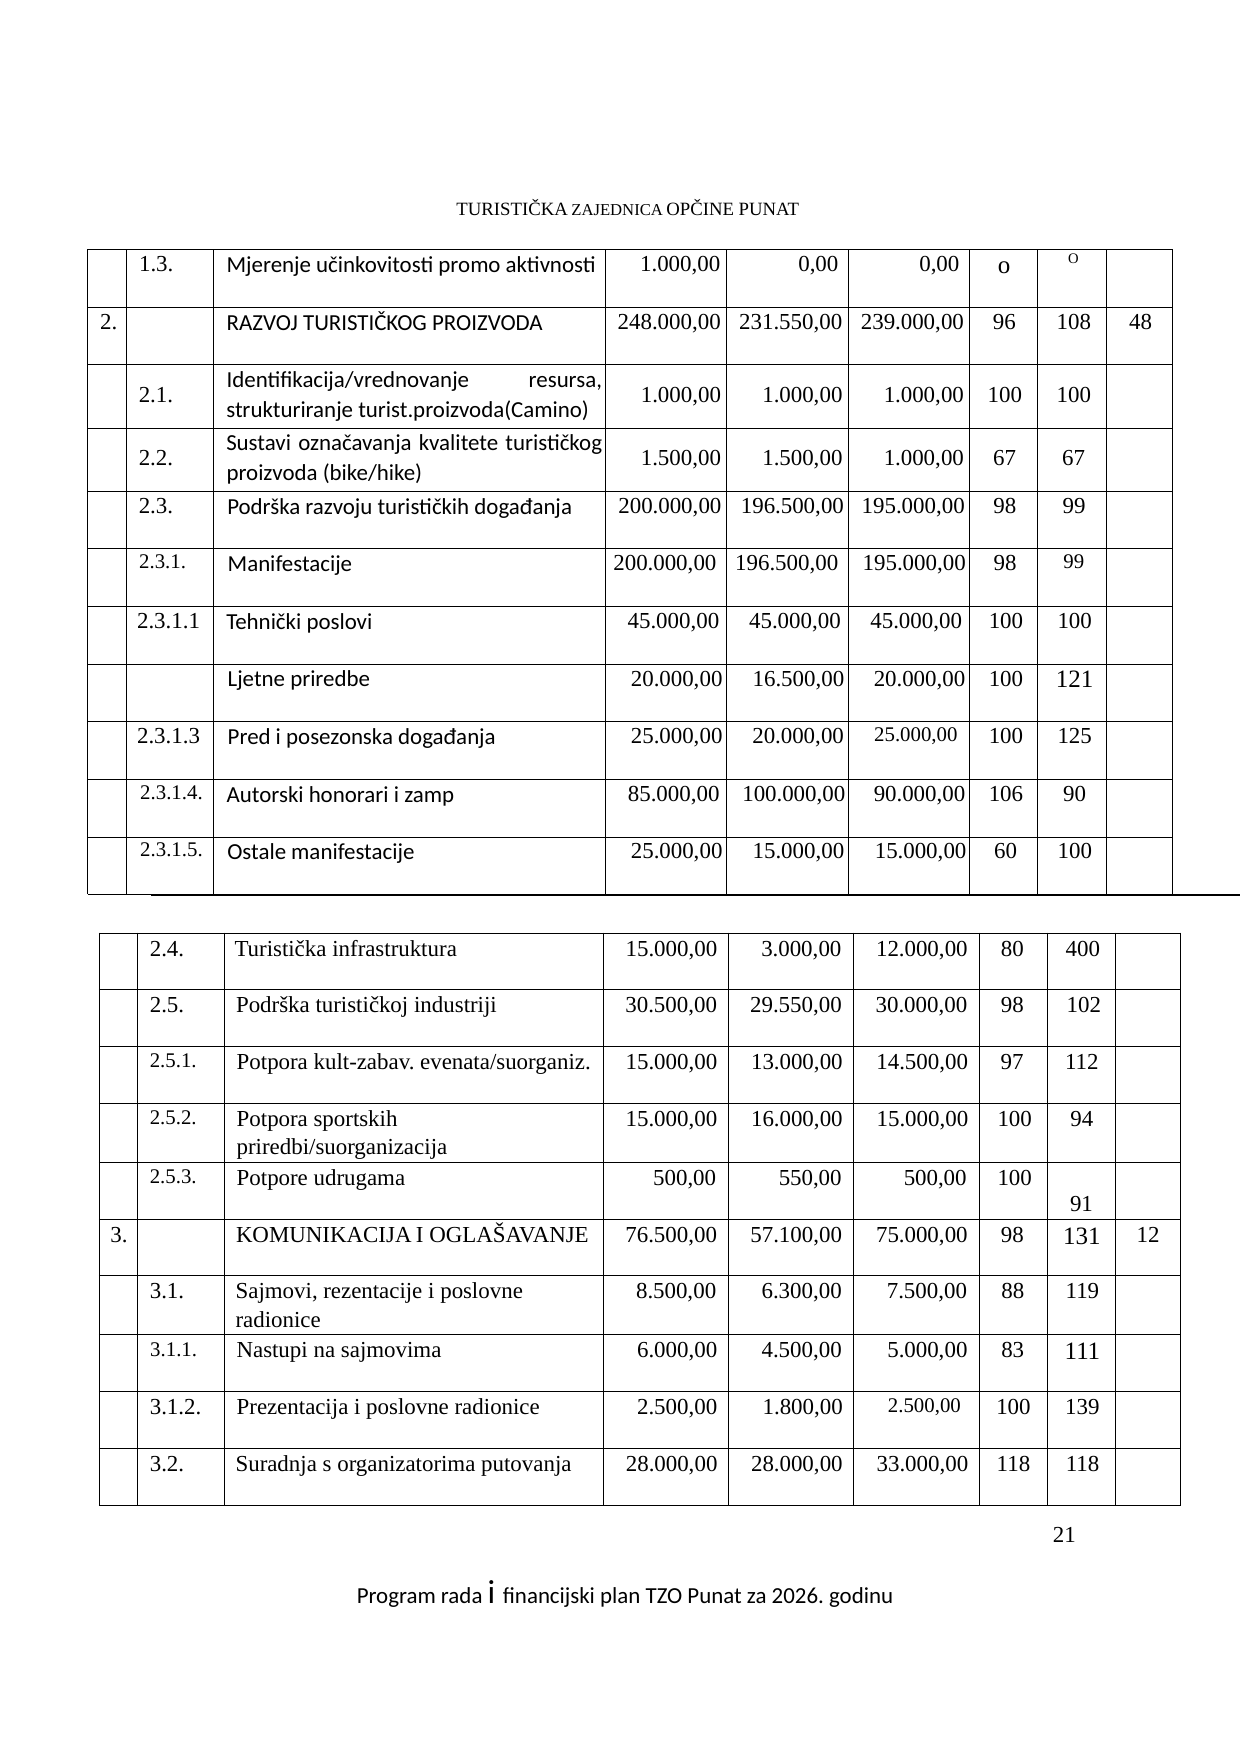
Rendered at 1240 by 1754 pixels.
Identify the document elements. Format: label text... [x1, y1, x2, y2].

table_cell 99 [1038, 549, 1106, 606]
table_cell 98 [970, 492, 1037, 548]
table_cell 112 [1048, 1047, 1115, 1103]
table_cell [100, 1047, 137, 1103]
table_cell O [1038, 250, 1106, 307]
table_cell 20.000,00 [849, 665, 969, 721]
table_cell 118 [980, 1449, 1047, 1504]
table_cell 1.3. [127, 250, 213, 307]
table_cell 98 [980, 990, 1047, 1046]
table_cell [1116, 1335, 1180, 1391]
table_cell 100 [1038, 607, 1106, 663]
table_cell 3.1.1. [138, 1335, 224, 1391]
table_cell 15.000,00 [854, 1104, 979, 1162]
table_cell [1116, 1392, 1180, 1448]
table_cell 98 [970, 549, 1037, 606]
table_cell [100, 1163, 137, 1218]
table_cell 2.2. [127, 429, 213, 491]
table_cell 100.000,00 [727, 780, 848, 836]
table_cell Nastupi na sajmovima [225, 1335, 603, 1391]
table_cell 1.000,00 [849, 365, 969, 427]
table_cell 6.000,00 [604, 1335, 728, 1391]
table_cell 2.5.3. [138, 1163, 224, 1218]
table_cell 67 [1038, 429, 1106, 491]
table_cell [88, 722, 126, 779]
table_cell [100, 1276, 137, 1334]
table_cell 83 [980, 1335, 1047, 1391]
table_cell [1107, 429, 1172, 491]
table_cell 20.000,00 [606, 665, 726, 721]
table_cell 1.500,00 [606, 429, 726, 491]
table_cell Mjerenje učinkovitosti promo aktivnosti [214, 250, 605, 307]
table_cell Podrška razvoju turističkih događanja [214, 492, 605, 548]
table_cell 1.000,00 [727, 365, 848, 427]
table_cell 15.000,00 [604, 1047, 728, 1103]
table_cell 15.000,00 [727, 838, 848, 894]
table_cell Potpore udrugama [225, 1163, 603, 1218]
table_cell 2.3.1. [127, 549, 213, 606]
table_cell 119 [1048, 1276, 1115, 1334]
table_cell 29.550,00 [729, 990, 853, 1046]
table_cell 13.000,00 [729, 1047, 853, 1103]
table_cell 96 [970, 308, 1037, 364]
table_cell 1.500,00 [727, 429, 848, 491]
table_cell 8.500,00 [604, 1276, 728, 1334]
table_cell 1.000,00 [849, 429, 969, 491]
table_cell 90.000,00 [849, 780, 969, 836]
table_header 2.4. [138, 934, 224, 989]
table_cell 14.500,00 [854, 1047, 979, 1103]
table_cell 500,00 [854, 1163, 979, 1218]
table_cell 99 [1038, 492, 1106, 548]
table_cell 91 [1048, 1163, 1115, 1218]
table_cell 100 [1038, 365, 1106, 427]
table_cell 200.000,00 [606, 549, 726, 606]
table_cell [88, 429, 126, 491]
table_header 80 [980, 934, 1047, 989]
table_cell Sajmovi, rezentacije i poslovne radionice [225, 1276, 603, 1334]
table_cell RAZVOJ TURISTIČKOG PROIZVODA [214, 308, 605, 364]
table_cell 196.500,00 [727, 492, 848, 548]
table_cell 195.000,00 [849, 549, 969, 606]
table_cell 100 [980, 1104, 1047, 1162]
table_cell Ljetne priredbe [214, 665, 605, 721]
table_cell 100 [980, 1163, 1047, 1218]
table_cell [100, 1392, 137, 1448]
table_cell 5.000,00 [854, 1335, 979, 1391]
table_cell 0,00 [727, 250, 848, 307]
table_cell [1107, 665, 1172, 721]
table_cell 500,00 [604, 1163, 728, 1218]
table_cell 94 [1048, 1104, 1115, 1162]
table_cell 139 [1048, 1392, 1115, 1448]
table_cell 100 [970, 665, 1037, 721]
table_cell 239.000,00 [849, 308, 969, 364]
table_cell 2.500,00 [854, 1392, 979, 1448]
table_cell 28.000,00 [729, 1449, 853, 1504]
table_cell 25.000,00 [849, 722, 969, 779]
table_header 15.000,00 [604, 934, 728, 989]
table_cell [1107, 549, 1172, 606]
table_cell 45.000,00 [849, 607, 969, 663]
table_cell 3. [100, 1220, 137, 1275]
table_cell 20.000,00 [727, 722, 848, 779]
table_cell Pred i posezonska događanja [214, 722, 605, 779]
table_cell [127, 308, 213, 364]
table_cell 2.3.1.3 [127, 722, 213, 779]
table_cell 196.500,00 [727, 549, 848, 606]
table_cell 1.000,00 [606, 250, 726, 307]
table_cell [1107, 365, 1172, 427]
table_cell 106 [970, 780, 1037, 836]
table_cell 100 [980, 1392, 1047, 1448]
table_cell [1116, 1449, 1180, 1504]
table_cell 7.500,00 [854, 1276, 979, 1334]
table_cell KOMUNIKACIJA I OGLAŠAVANJE [225, 1220, 603, 1275]
table_cell [1107, 607, 1172, 663]
table_cell [1107, 722, 1172, 779]
table_header 400 [1048, 934, 1115, 989]
table_cell 2.3. [127, 492, 213, 548]
table_cell 6.300,00 [729, 1276, 853, 1334]
table_cell 131 [1048, 1220, 1115, 1275]
table_cell 550,00 [729, 1163, 853, 1218]
table_cell 33.000,00 [854, 1449, 979, 1504]
table_cell 12 [1116, 1220, 1180, 1275]
table_cell [88, 607, 126, 663]
table_cell 30.500,00 [604, 990, 728, 1046]
table_cell 4.500,00 [729, 1335, 853, 1391]
table_cell 200.000,00 [606, 492, 726, 548]
table_cell 3.1.2. [138, 1392, 224, 1448]
table_cell [1116, 1163, 1180, 1218]
table_cell 2.3.1.4. [127, 780, 213, 836]
table_cell [88, 665, 126, 721]
table_cell Potpora sportskih priredbi/suorganizacija [225, 1104, 603, 1162]
table_cell 97 [980, 1047, 1047, 1103]
table_cell 2.3.1.1 [127, 607, 213, 663]
table_cell Prezentacija i poslovne radionice [225, 1392, 603, 1448]
table_cell 3.2. [138, 1449, 224, 1504]
table_cell 16.500,00 [727, 665, 848, 721]
table_cell 60 [970, 838, 1037, 894]
table_cell [138, 1220, 224, 1275]
table_cell 195.000,00 [849, 492, 969, 548]
table_cell [1116, 1276, 1180, 1334]
table_cell 118 [1048, 1449, 1115, 1504]
table_cell 2.5.2. [138, 1104, 224, 1162]
table_cell 0,00 [849, 250, 969, 307]
table_cell Podrška turističkoj industriji [225, 990, 603, 1046]
table_cell 15.000,00 [604, 1104, 728, 1162]
table_cell [88, 492, 126, 548]
table_cell 2.1. [127, 365, 213, 427]
table_cell o [970, 250, 1037, 307]
table_cell Ostale manifestacije [214, 838, 605, 894]
table_cell [88, 549, 126, 606]
table_cell [88, 780, 126, 836]
table_cell [1116, 1104, 1180, 1162]
table_cell 100 [1038, 838, 1106, 894]
table_cell [100, 1104, 137, 1162]
table_cell 85.000,00 [606, 780, 726, 836]
table_header 3.000,00 [729, 934, 853, 989]
table_cell 88 [980, 1276, 1047, 1334]
table_cell 25.000,00 [606, 838, 726, 894]
table_cell 111 [1048, 1335, 1115, 1391]
table_cell 45.000,00 [727, 607, 848, 663]
table_cell [100, 990, 137, 1046]
table_cell 57.100,00 [729, 1220, 853, 1275]
table_cell 48 [1107, 308, 1172, 364]
table_cell [88, 365, 126, 427]
table_cell [1116, 1047, 1180, 1103]
table_cell 125 [1038, 722, 1106, 779]
table_cell 100 [970, 365, 1037, 427]
table_cell [88, 250, 126, 307]
table_cell Sustavi označavanja kvalitete turističkog proizvoda (bike/hike) [214, 429, 605, 491]
table_cell Manifestacije [214, 549, 605, 606]
table_cell 100 [970, 607, 1037, 663]
table_cell [1107, 250, 1172, 307]
table_cell 2. [88, 308, 126, 364]
table_header [1116, 934, 1180, 989]
table_cell [1107, 838, 1172, 894]
table_cell 1.800,00 [729, 1392, 853, 1448]
table_cell [1107, 780, 1172, 836]
table_cell Autorski honorari i zamp [214, 780, 605, 836]
table_cell 248.000,00 [606, 308, 726, 364]
table_cell 28.000,00 [604, 1449, 728, 1504]
table_cell 75.000,00 [854, 1220, 979, 1275]
table_cell 231.550,00 [727, 308, 848, 364]
table_cell [100, 1449, 137, 1504]
table_cell 2.500,00 [604, 1392, 728, 1448]
table_cell [88, 838, 126, 894]
table_cell 25.000,00 [606, 722, 726, 779]
table_header [100, 934, 137, 989]
table_cell 2.5. [138, 990, 224, 1046]
table_cell 67 [970, 429, 1037, 491]
table_cell 3.1. [138, 1276, 224, 1334]
table_cell 121 [1038, 665, 1106, 721]
table_cell 98 [980, 1220, 1047, 1275]
table_cell 108 [1038, 308, 1106, 364]
table_header Turistička infrastruktura [225, 934, 603, 989]
table_cell 30.000,00 [854, 990, 979, 1046]
table_cell Suradnja s organizatorima putovanja [225, 1449, 603, 1504]
table_cell 1.000,00 [606, 365, 726, 427]
table_cell 16.000,00 [729, 1104, 853, 1162]
table_cell 76.500,00 [604, 1220, 728, 1275]
table_cell 90 [1038, 780, 1106, 836]
table_cell [1107, 492, 1172, 548]
table_cell [127, 665, 213, 721]
table_cell 2.3.1.5. [127, 838, 213, 894]
table_cell 102 [1048, 990, 1115, 1046]
table_cell Tehnički poslovi [214, 607, 605, 663]
table_cell 45.000,00 [606, 607, 726, 663]
table_cell [100, 1335, 137, 1391]
table_cell 2.5.1. [138, 1047, 224, 1103]
table_cell 15.000,00 [849, 838, 969, 894]
table_cell Identifikacija/vrednovanje resursa, strukturiranje turist.proizvoda(Camino) [214, 365, 605, 427]
table_cell 100 [970, 722, 1037, 779]
table_header 12.000,00 [854, 934, 979, 989]
table_cell Potpora kult-zabav. evenata/suorganiz. [225, 1047, 603, 1103]
table_cell [1116, 990, 1180, 1046]
